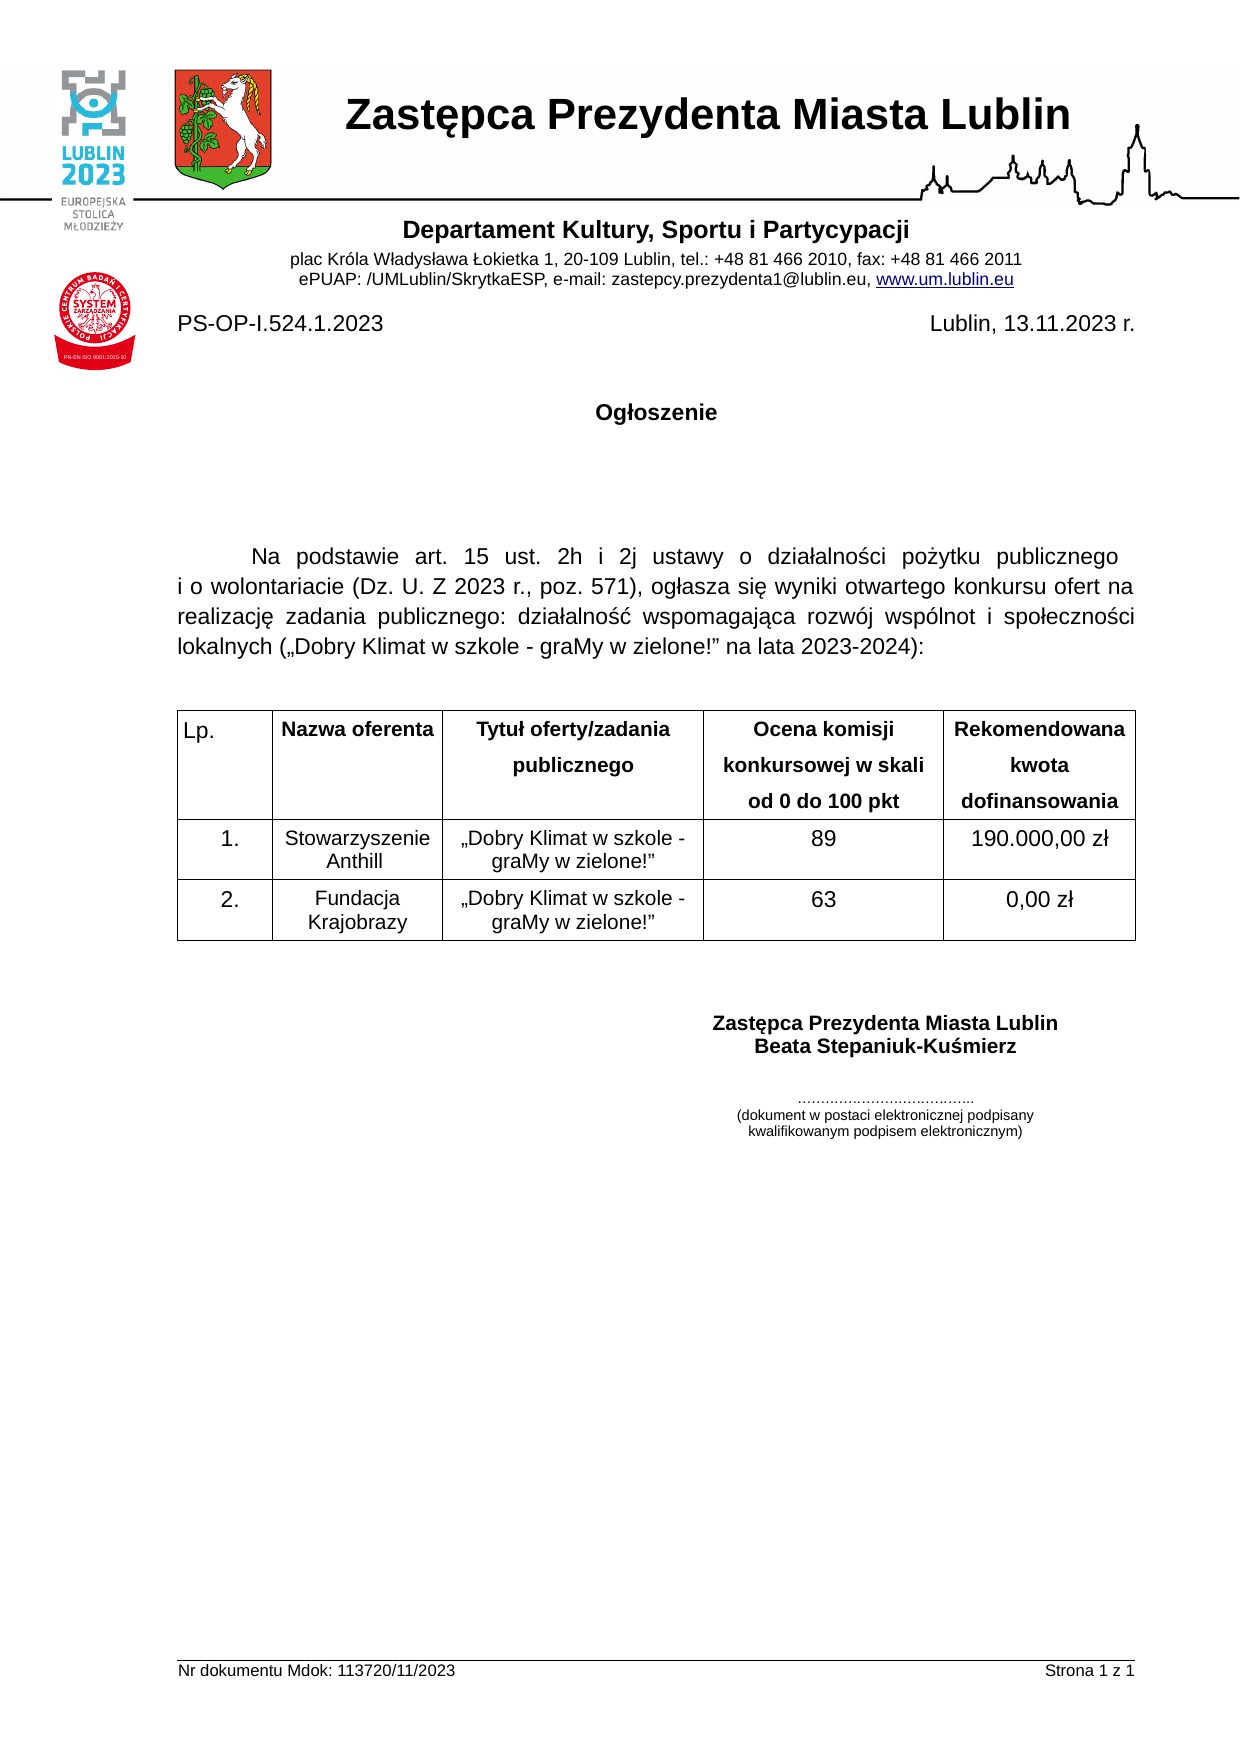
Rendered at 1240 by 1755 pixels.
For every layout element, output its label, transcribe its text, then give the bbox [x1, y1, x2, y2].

text Ogłoszenie [177, 399, 1135, 425]
table_cell 63 [704, 880, 943, 939]
table_cell [178, 880, 272, 939]
table_header Lp. [178, 711, 272, 819]
table_cell „Dobry Klimat w szkole - graMy w zielone!” [443, 820, 703, 879]
table_cell 0,00 zł [944, 880, 1135, 939]
table_cell 89 [704, 820, 943, 879]
text ….…..…..….…..…..…..…... [635, 1089, 1135, 1106]
picture [0, 64, 1240, 233]
table_header Ocena komisji konkursowej w skali od 0 do 100 pkt [704, 711, 943, 819]
table_header Rekomendowana kwota dofinansowania [944, 711, 1135, 819]
text Zastępca Prezydenta Miasta Lublin Beata Stepaniuk-Kuśmierz [635, 1010, 1135, 1058]
table_cell „Dobry Klimat w szkole - graMy w zielone!” [443, 880, 703, 939]
table_cell 190.000,00 zł [944, 820, 1135, 879]
text (dokument w postaci elektronicznej podpisany kwalifikowanym podpisem elektronicznym) [635, 1106, 1135, 1140]
text Na podstawie art. 15 ust. 2h i 2j ustawy o działalności pożytku publicznego i o wolontariacie (Dz. U. Z 2023 r., poz. 571), ogłasza się wyniki otwartego konkursu ofert na realizację zadania publicznego: działalność wspomagająca rozwój wspólnot i społeczności lokalnych („Dobry Klimat w szkole - graMy w zielone!” na lata 2023-2024): [177, 543, 1135, 659]
table_header Nazwa oferenta [273, 711, 442, 819]
table_header Tytuł oferty/zadania publicznego [443, 711, 703, 819]
table_cell Stowarzyszenie Anthill [273, 820, 442, 879]
table_cell [178, 820, 272, 879]
table_cell Fundacja Krajobrazy [273, 880, 442, 939]
